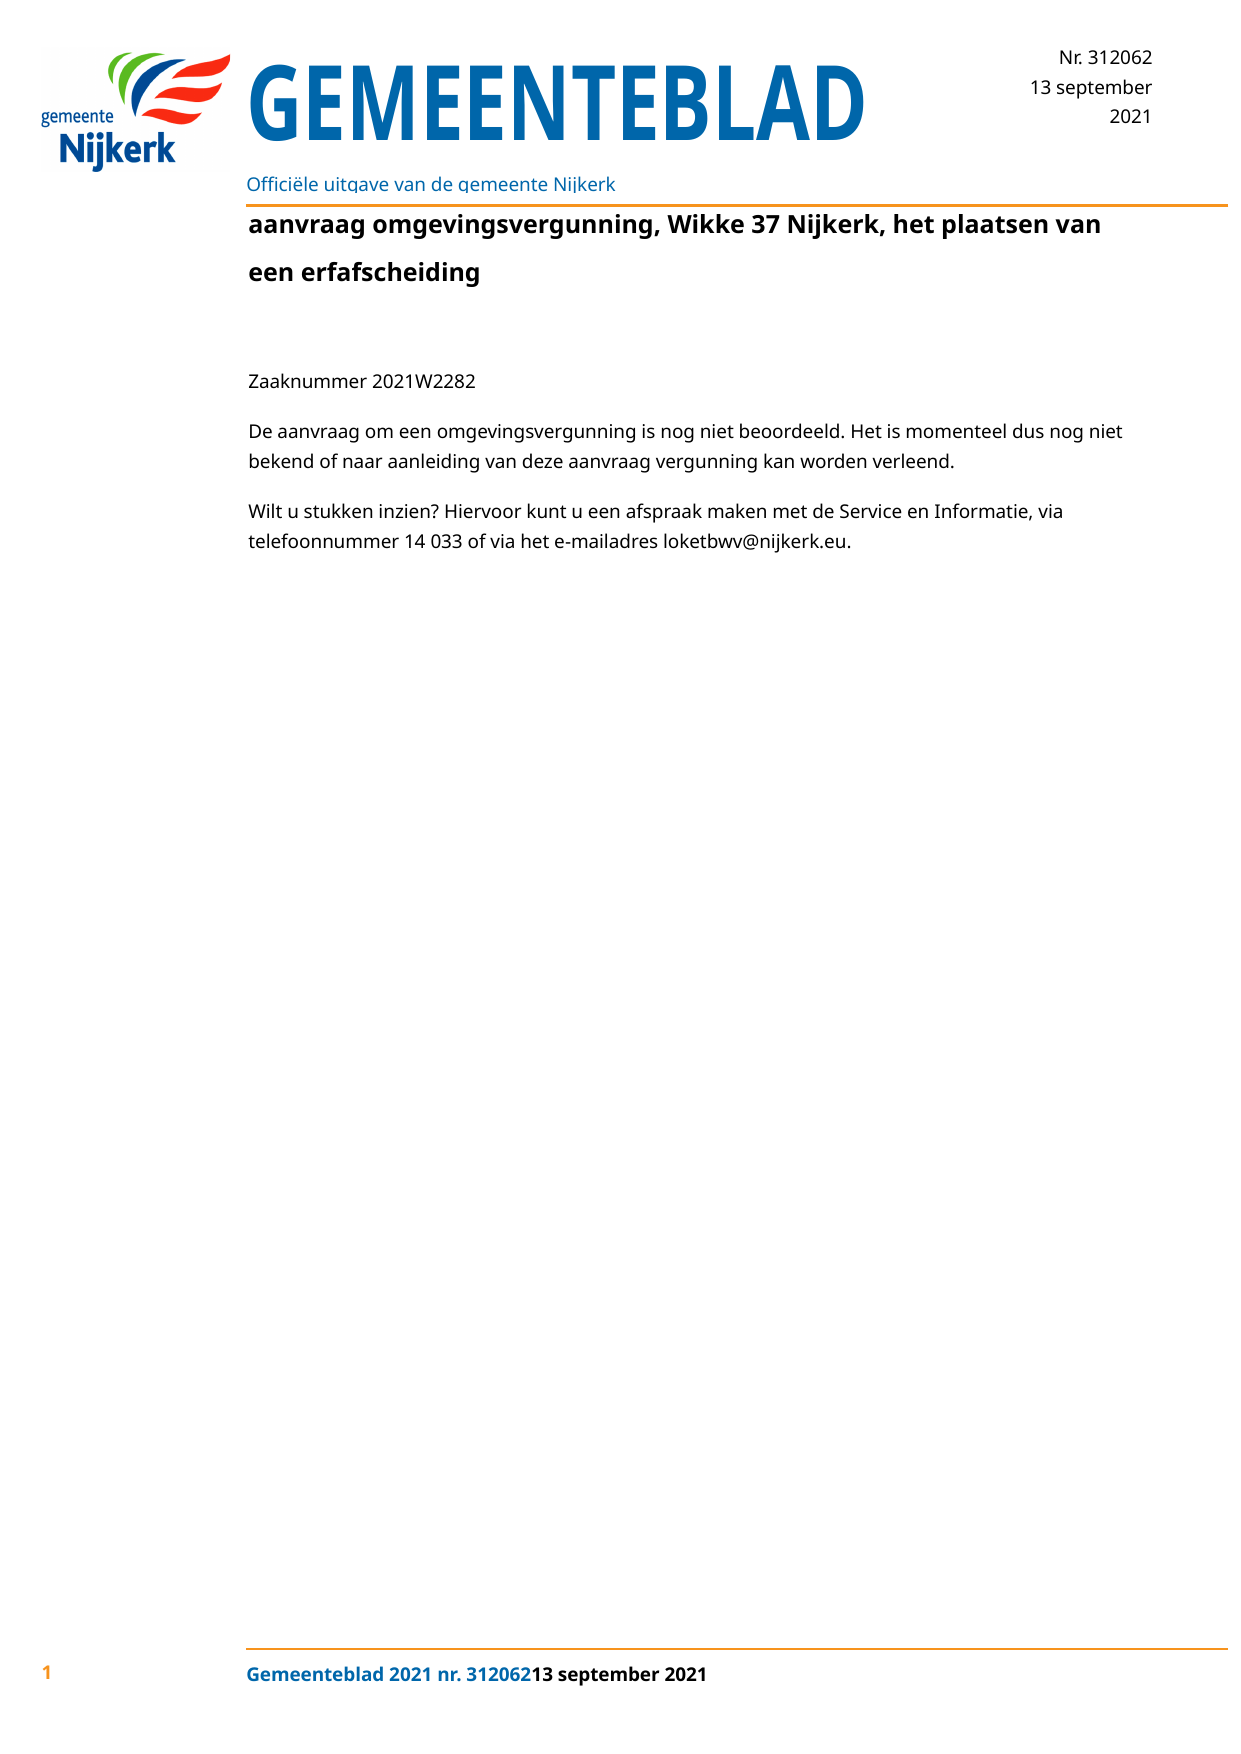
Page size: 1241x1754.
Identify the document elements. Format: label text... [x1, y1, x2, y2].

text aanvraag omgevingsvergunning, Wikke 37 Nijkerk, het plaatsen van een erfafscheiding [248, 207, 1152, 288]
text De aanvraag om een omgevingsvergunning is nog niet beoordeeld. Het is momenteel dus nog niet bekend of naar aanleiding van deze aanvraag vergunning kan worden verleend. [248, 419, 1152, 474]
picture [41, 47, 231, 172]
text Wilt u stukken inzien? Hiervoor kunt u een afspraak maken met de Service en Informatie, via telefoonnummer 14 033 of via het e-mailadres loketbwv@nijkerk.eu. [248, 499, 1152, 554]
text Zaaknummer 2021W2282 [248, 368, 1152, 394]
